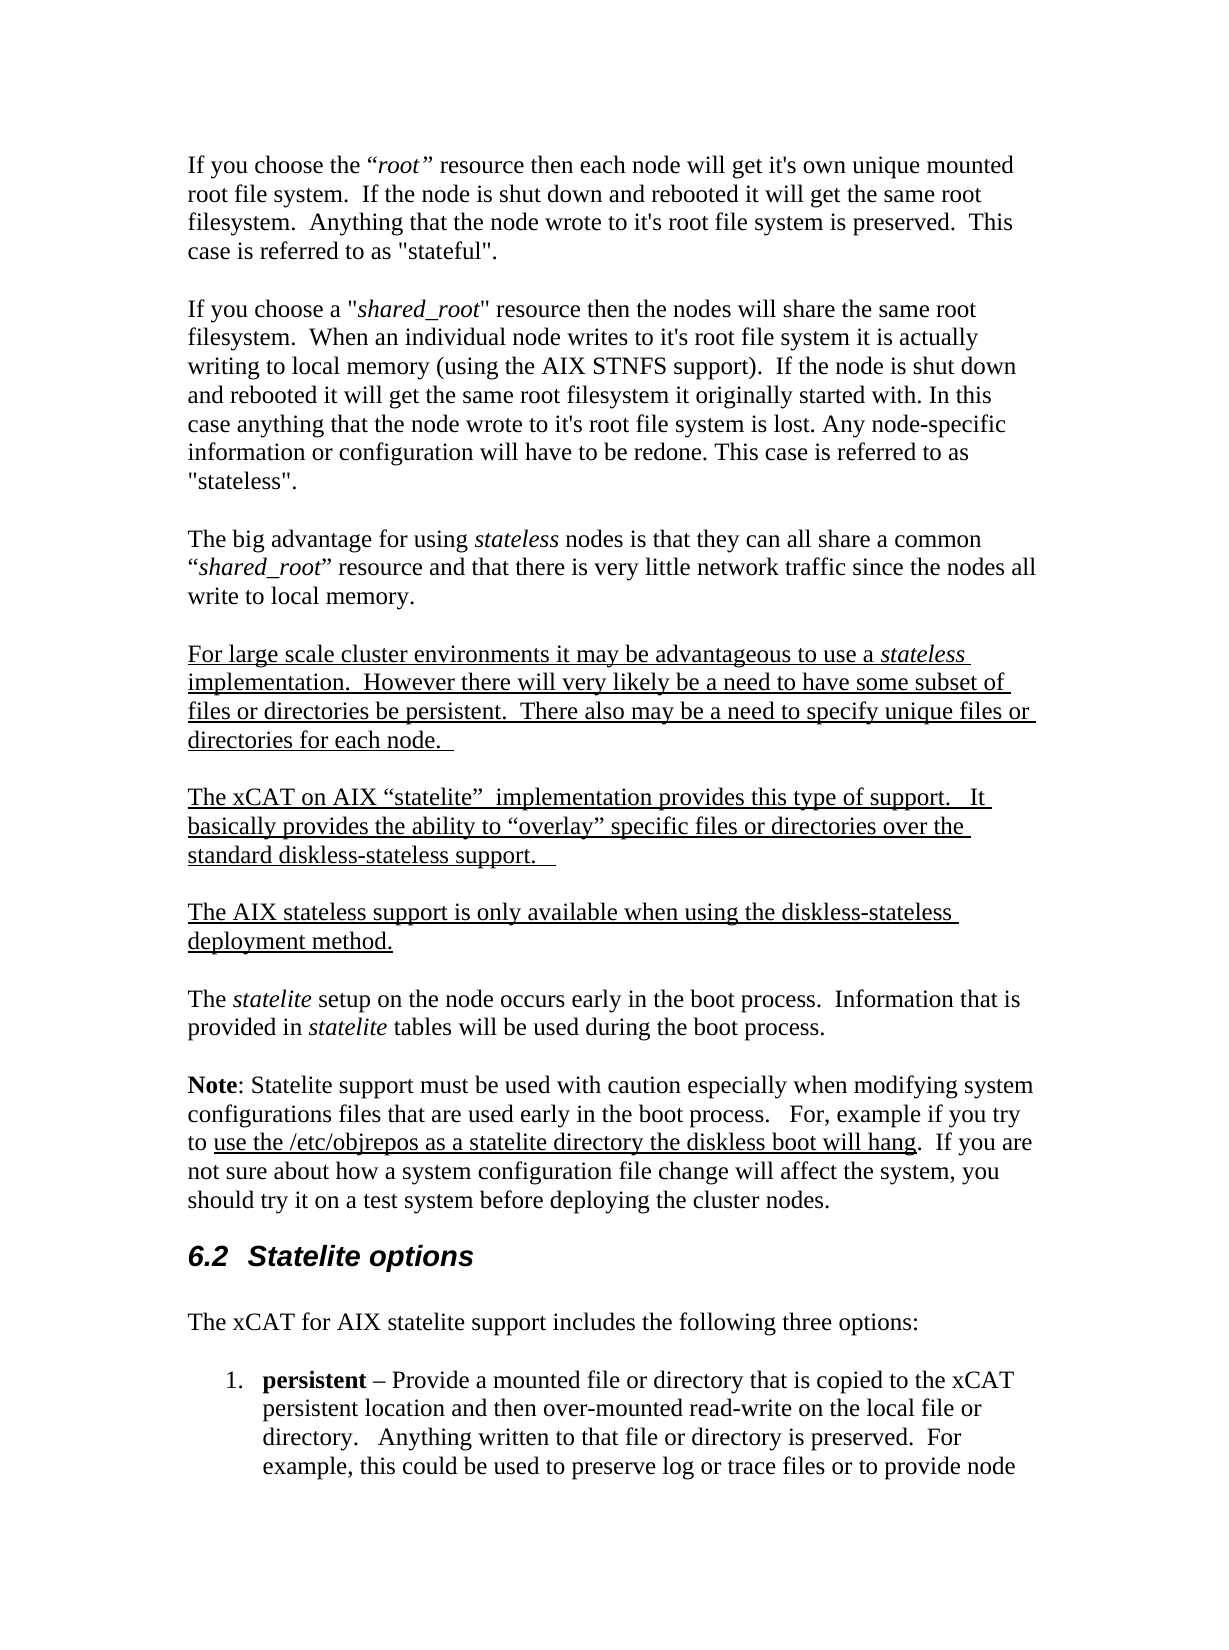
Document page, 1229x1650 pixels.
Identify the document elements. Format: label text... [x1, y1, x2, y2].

text The statelite setup on the node occurs early in the boot process. Information that is provided in statelite tables will be used during the boot process. [187, 984, 1041, 1041]
text The AIX stateless support is only available when using the diskless-stateless deployment method. [187, 897, 1041, 955]
text If you choose the “root” resource then each node will get it's own unique mounted root file system. If the node is shut down and rebooted it will get the same root filesystem. Anything that the node wrote to it's root file system is preserved. This case is referred to as "stateful". [187, 150, 1041, 265]
text The big advantage for using stateless nodes is that they can all share a common “shared_root” resource and that there is very little network traffic since the nodes all write to local memory. [187, 524, 1041, 610]
text For large scale cluster environments it may be advantageous to use a stateless implementation. However there will very likely be a need to have some subset of files or directories be persistent. There also may be a need to specify unique files or directories for each node. [187, 639, 1041, 754]
text The xCAT for AIX statelite support includes the following three options: [187, 1307, 1041, 1336]
text The xCAT on AIX “statelite” implementation provides this type of support. It basically provides the ability to “overlay” specific files or directories over the standard diskless-stateless support. [187, 782, 1041, 869]
text If you choose a "shared_root" resource then the nodes will share the same root filesystem. When an individual node writes to it's root file system it is actually writing to local memory (using the AIX STNFS support). If the node is shut down and rebooted it will get the same root filesystem it originally started with. In this case anything that the node wrote to it's root file system is lost. Any node-specific information or configuration will have to be redone. This case is referred to as "stateless". [187, 294, 1041, 495]
subtitle Statelite options [187, 1239, 1041, 1272]
text Note: Statelite support must be used with caution especially when modifying system configurations files that are used early in the boot process. For, example if you try to use the /etc/objrepos as a statelite directory the diskless boot will hang. If you are not sure about how a system configuration file change will affect the system, you should try it on a test system before deploying the cluster nodes. [187, 1070, 1041, 1214]
list persistent – Provide a mounted file or directory that is copied to the xCAT persistent location and then over-mounted read-write on the local file or directory. Anything written to that file or directory is preserved. For example, this could be used to preserve log or trace files or to provide node [225, 1365, 1041, 1480]
